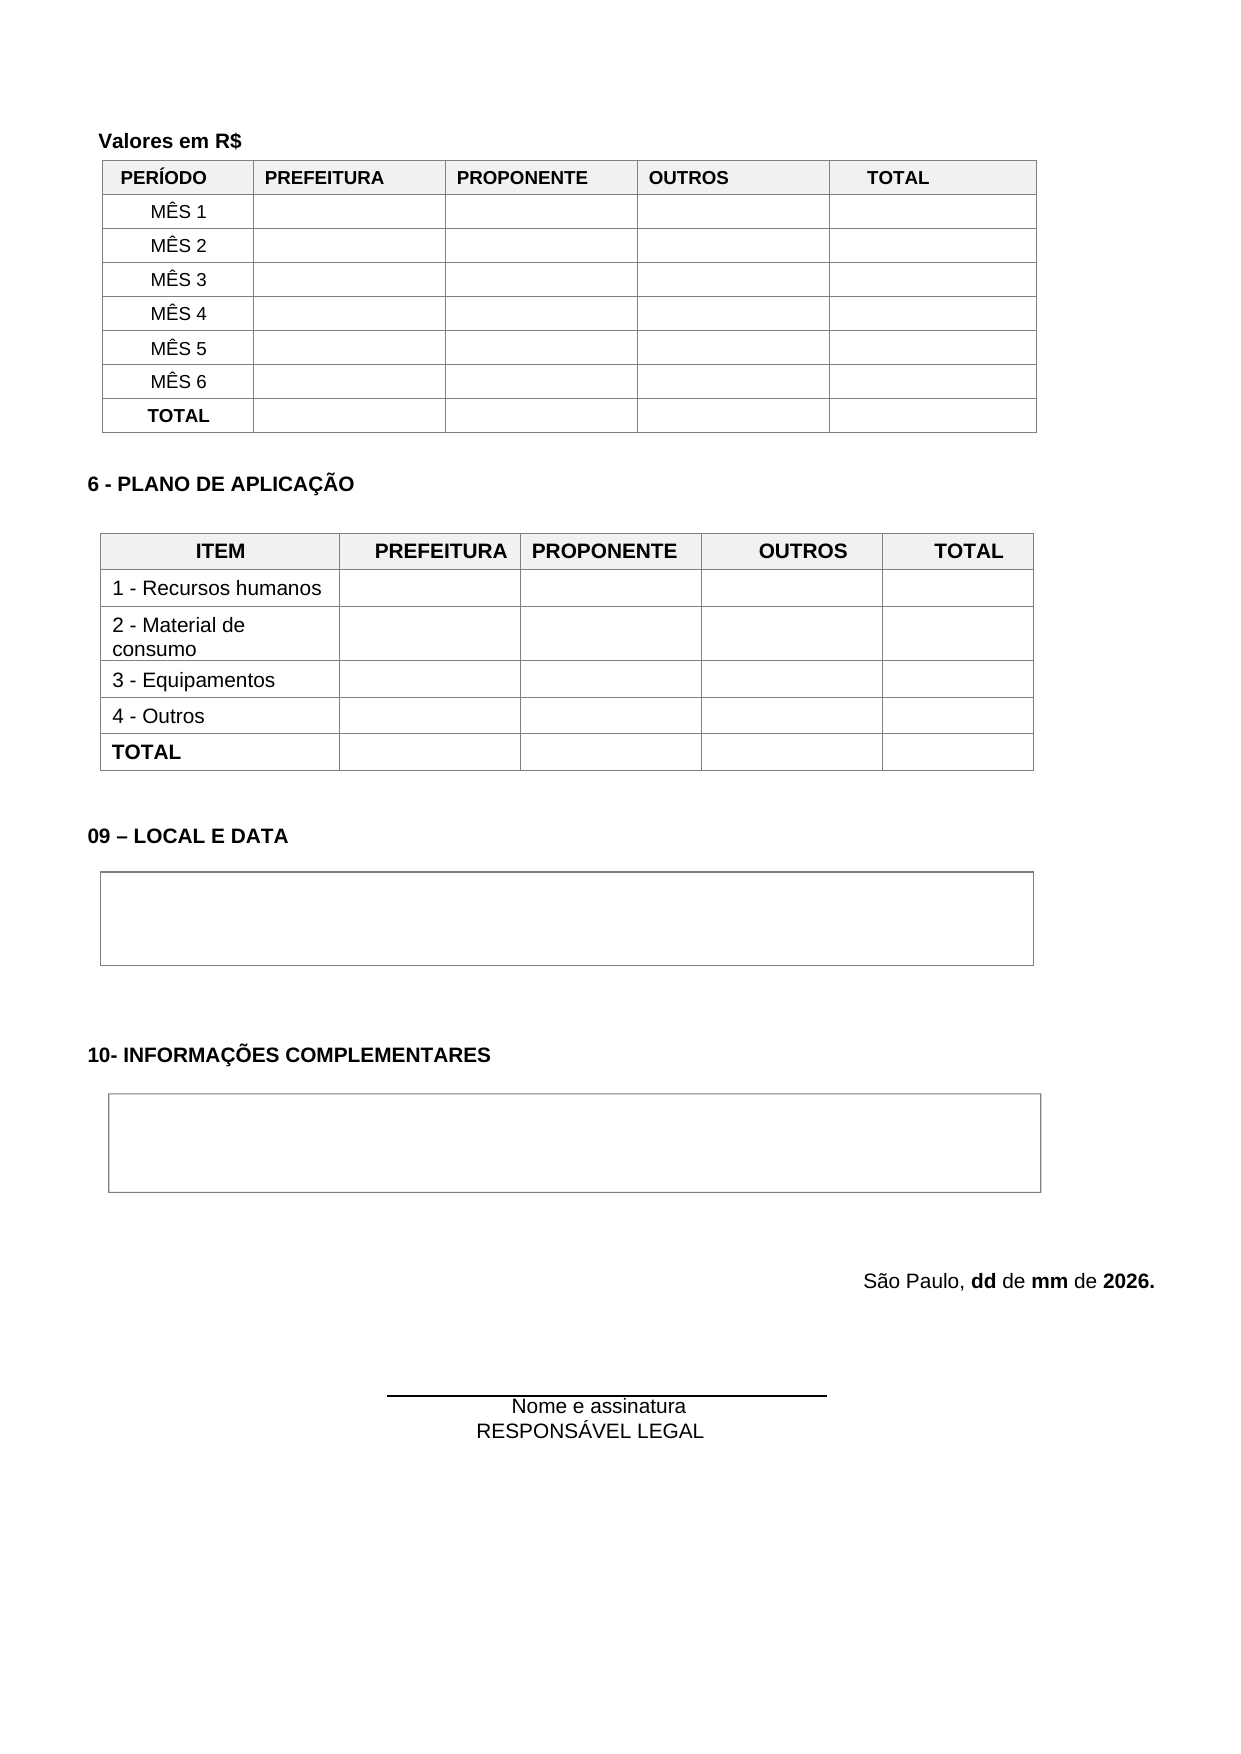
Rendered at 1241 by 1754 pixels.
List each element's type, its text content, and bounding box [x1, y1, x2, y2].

table_header OUTROS [702, 534, 882, 569]
text São Paulo, dd de mm de 2026. [75, 1269, 1155, 1293]
text RESPONSÁVEL LEGAL [450, 1419, 731, 1443]
table_cell [638, 399, 829, 432]
table_cell [883, 607, 1033, 660]
table_cell [702, 698, 882, 733]
table_cell [446, 195, 637, 228]
text Valores em R$ [75, 129, 1062, 153]
table_cell MÊS 2 [103, 229, 253, 262]
table_cell [638, 229, 829, 262]
table_cell [521, 734, 701, 770]
table_cell MÊS 6 [103, 365, 253, 398]
table_cell [830, 399, 1036, 432]
table_cell [254, 229, 445, 262]
table_cell [830, 195, 1036, 228]
table_cell [446, 297, 637, 330]
table_cell 1 - Recursos humanos [101, 570, 339, 606]
table_cell MÊS 3 [103, 263, 253, 296]
table_cell TOTAL [101, 734, 339, 770]
table_cell TOTAL [103, 399, 253, 432]
table_cell [446, 229, 637, 262]
text 10- INFORMAÇÕES COMPLEMENTARES [87, 1042, 1165, 1066]
text Nome e assinatura [511, 1397, 730, 1418]
table_cell [254, 195, 445, 228]
table_cell [702, 570, 882, 606]
table_cell [446, 399, 637, 432]
table_cell [521, 570, 701, 606]
table_cell 4 - Outros [101, 698, 339, 733]
table_header [101, 873, 1033, 965]
table_cell [638, 195, 829, 228]
table_cell [340, 734, 520, 770]
table_cell [340, 607, 520, 660]
table_cell [830, 263, 1036, 296]
table_cell [638, 263, 829, 296]
table_cell MÊS 5 [103, 331, 253, 364]
table_header PREFEITURA [254, 161, 445, 194]
table_cell [340, 698, 520, 733]
table_cell [446, 331, 637, 364]
table_cell [638, 297, 829, 330]
table_cell [254, 297, 445, 330]
table_cell [521, 661, 701, 697]
table_cell 2 - Material de consumo [101, 607, 339, 660]
table_header PROPONENTE [521, 534, 701, 569]
table_header PROPONENTE [446, 161, 637, 194]
table_header TOTAL [883, 534, 1033, 569]
table_cell MÊS 1 [103, 195, 253, 228]
table_header ITEM [101, 534, 339, 569]
table_cell [254, 263, 445, 296]
table_header PERÍODO [103, 161, 253, 194]
table_cell [883, 661, 1033, 697]
table_cell [830, 365, 1036, 398]
table_cell [702, 661, 882, 697]
table_cell [521, 698, 701, 733]
table_cell [883, 734, 1033, 770]
list - PLANO DE APLICAÇÃO [87, 472, 1165, 496]
table_cell [883, 570, 1033, 606]
table_cell [638, 365, 829, 398]
text 09 – LOCAL E DATA [87, 823, 1165, 847]
table_cell [702, 734, 882, 770]
table_cell [638, 331, 829, 364]
table_cell [521, 607, 701, 660]
table_header TOTAL [830, 161, 1036, 194]
table_cell [702, 607, 882, 660]
table_cell [830, 229, 1036, 262]
table_cell [446, 263, 637, 296]
table_cell MÊS 4 [103, 297, 253, 330]
table_cell [830, 297, 1036, 330]
table_cell [340, 661, 520, 697]
table_header OUTROS [638, 161, 829, 194]
table_cell [254, 331, 445, 364]
table_cell [254, 399, 445, 432]
table_cell [254, 365, 445, 398]
table_cell [446, 365, 637, 398]
table_cell [830, 331, 1036, 364]
table_header PREFEITURA [340, 534, 520, 569]
table_cell [340, 570, 520, 606]
table_cell 3 - Equipamentos [101, 661, 339, 697]
table_cell [883, 698, 1033, 733]
